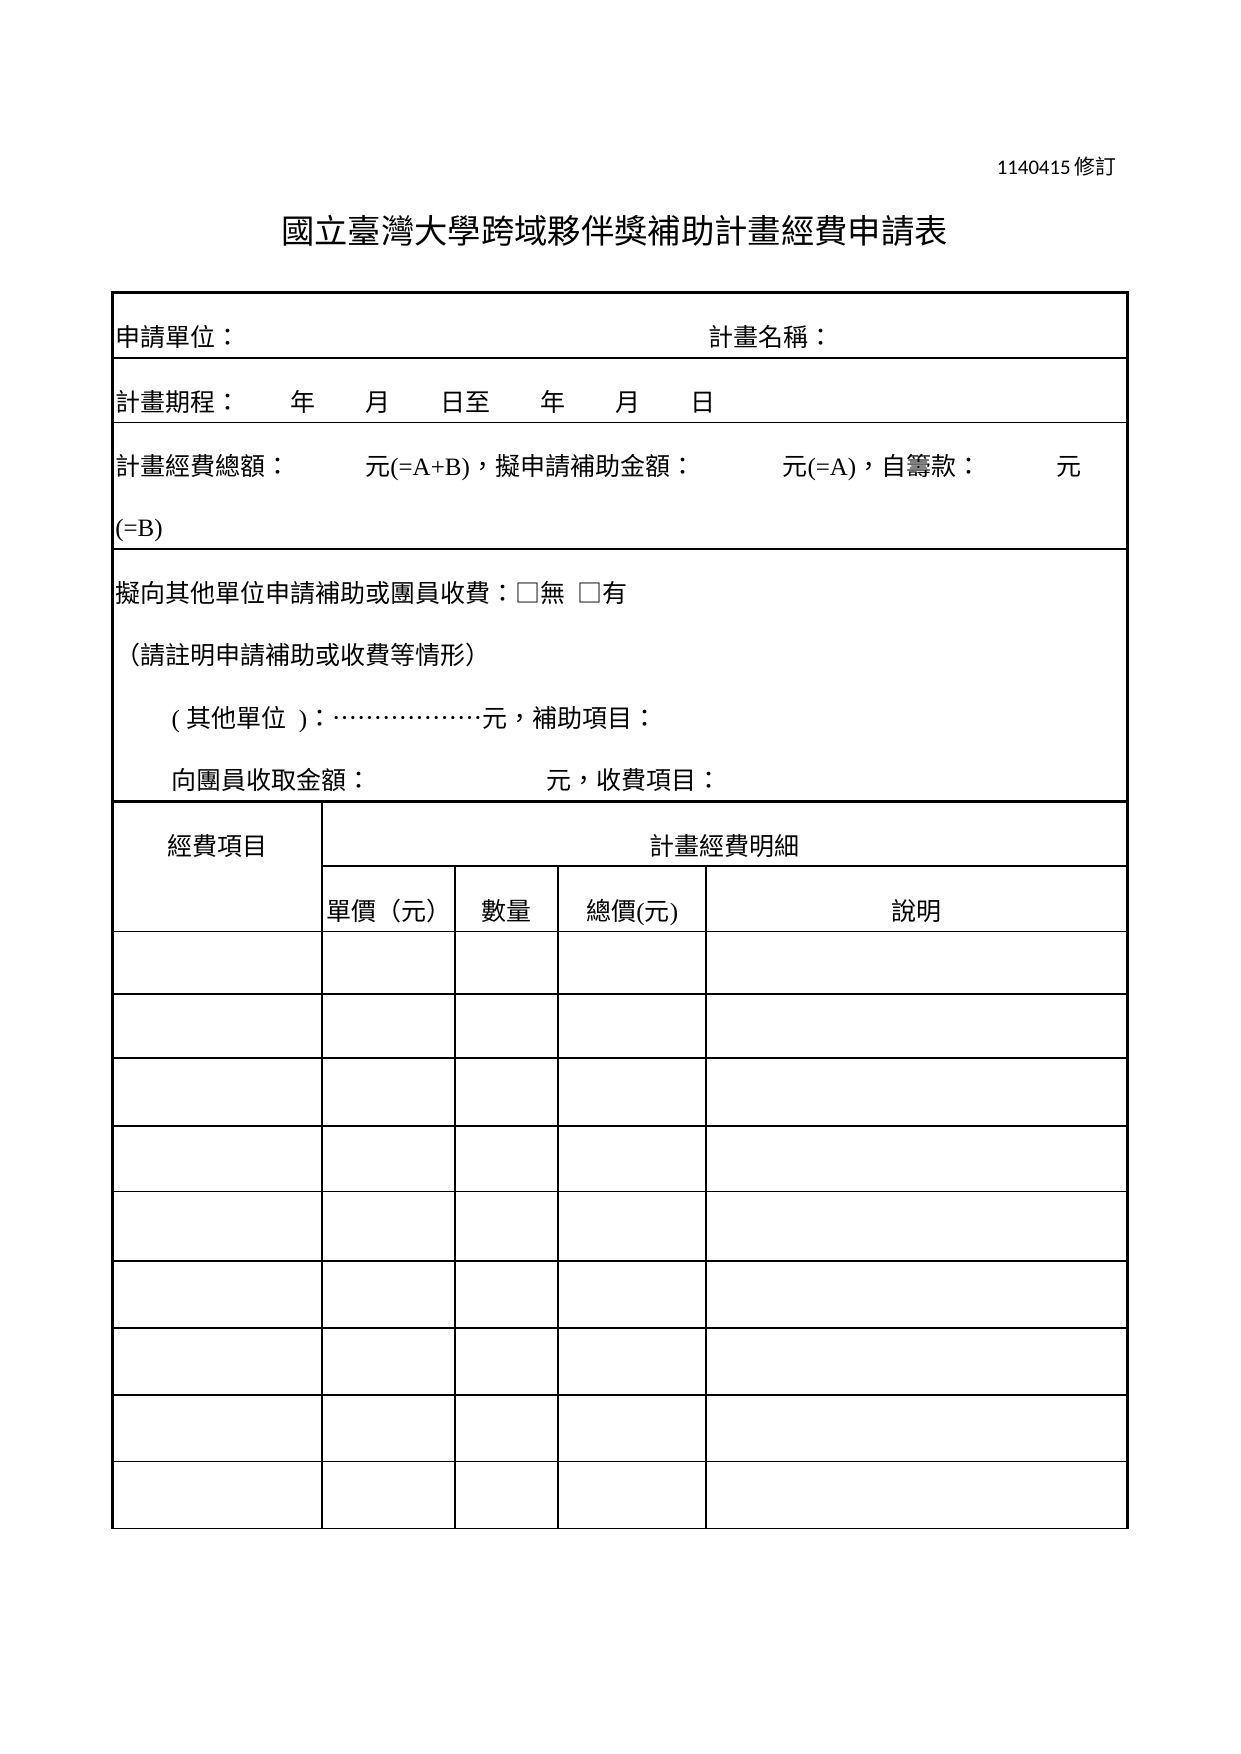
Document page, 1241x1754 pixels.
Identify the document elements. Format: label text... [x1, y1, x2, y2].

table_cell [559, 995, 705, 1057]
table_cell [114, 1059, 321, 1125]
table_cell 擬向其他單位申請補助或團員收費：□無 □有 （請註明申請補助或收費等情形） ( 其他單位 )：………………元，補助項目： 向團員收取金額： 元，收費項目： [114, 550, 1126, 799]
table_cell [707, 1262, 1126, 1327]
table_cell [114, 1262, 321, 1327]
table_cell [456, 1262, 557, 1327]
table_cell [559, 1192, 705, 1260]
table_header 計畫名稱： [706, 294, 1126, 357]
table_cell [707, 932, 1126, 993]
table_cell [114, 1396, 321, 1461]
table_cell 計畫期程： 年 月 日至 年 月 日 [114, 359, 1126, 421]
table_cell [559, 1127, 705, 1191]
table_cell [456, 932, 557, 993]
table_cell [559, 1059, 705, 1125]
table_header 申請單位： [114, 294, 706, 357]
table_cell [323, 995, 454, 1057]
table_cell [114, 995, 321, 1057]
table_cell 計畫經費明細 [323, 803, 1126, 865]
table_cell 數量 [456, 867, 557, 931]
table_cell [707, 1059, 1126, 1125]
table_cell [323, 932, 454, 993]
table_cell [707, 1127, 1126, 1191]
table_cell [707, 1462, 1126, 1527]
table_cell [559, 1329, 705, 1394]
table_cell [456, 1059, 557, 1125]
table_cell [707, 1329, 1126, 1394]
table_cell [323, 1127, 454, 1191]
table_cell [559, 1462, 705, 1527]
table_cell [707, 1192, 1126, 1260]
table_cell 說明 [707, 867, 1126, 931]
table_cell 單價（元） [323, 867, 454, 931]
table_cell [707, 995, 1126, 1057]
table_cell [114, 1127, 321, 1191]
table_cell [323, 1329, 454, 1394]
table_cell [559, 1262, 705, 1327]
table_cell [323, 1192, 454, 1260]
table_cell 總價(元) [559, 867, 705, 931]
table_cell [456, 1192, 557, 1260]
table_cell [323, 1462, 454, 1527]
table_cell [456, 1462, 557, 1527]
table_cell [707, 1396, 1126, 1461]
table_cell [114, 1462, 321, 1527]
table_cell [456, 995, 557, 1057]
table_cell 經費項目 [114, 803, 321, 931]
table_cell [456, 1396, 557, 1461]
table_cell [323, 1059, 454, 1125]
table_cell [456, 1329, 557, 1394]
table_cell 計畫經費總額： 元(=A+B)，擬申請補助金額： 元(=A)，自籌款： 元(=B) [114, 423, 1126, 548]
text 國立臺灣大學跨域夥伴獎補助計畫經費申請表 [112, 204, 1116, 253]
table_cell [456, 1127, 557, 1191]
table_cell [114, 1192, 321, 1260]
table_cell [323, 1396, 454, 1461]
table_cell [559, 1396, 705, 1461]
table_cell [559, 932, 705, 993]
table_cell [114, 1329, 321, 1394]
table_cell [323, 1262, 454, 1327]
table_cell [114, 932, 321, 993]
